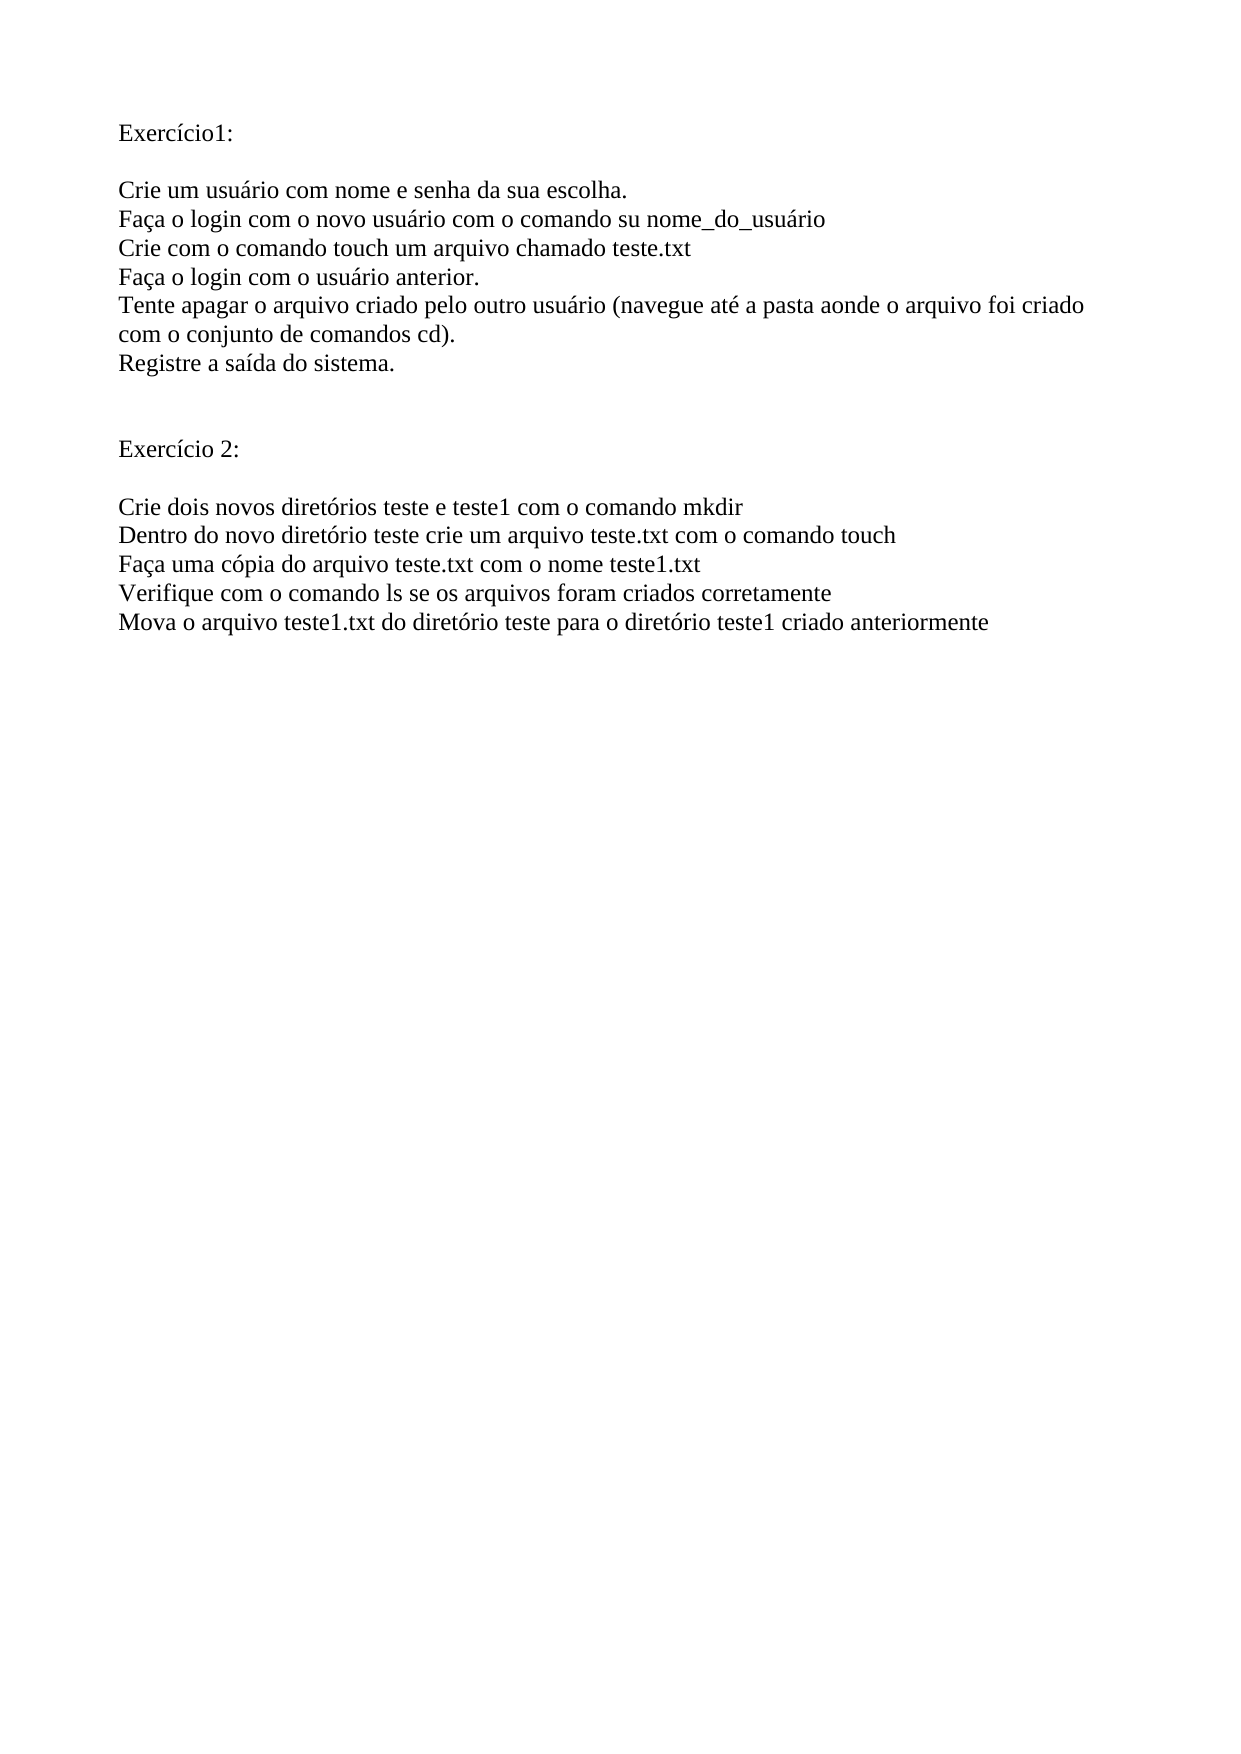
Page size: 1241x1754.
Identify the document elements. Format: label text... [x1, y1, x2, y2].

text Verifique com o comando ls se os arquivos foram criados corretamente [118, 578, 1122, 607]
text Faça uma cópia do arquivo teste.txt com o nome teste1.txt [118, 549, 1122, 578]
text Mova o arquivo teste1.txt do diretório teste para o diretório teste1 criado anteriormente [118, 607, 1122, 636]
text Faça o login com o usuário anterior. [118, 262, 1122, 291]
text Tente apagar o arquivo criado pelo outro usuário (navegue até a pasta aonde o arquivo foi criado com o conjunto de comandos cd). [118, 291, 1122, 348]
text Faça o login com o novo usuário com o comando su nome_do_usuário [118, 204, 1122, 233]
text Crie um usuário com nome e senha da sua escolha. [118, 176, 1122, 204]
text Exercício 2: [118, 434, 1122, 463]
text Crie dois novos diretórios teste e teste1 com o comando mkdir [118, 492, 1122, 521]
text Registre a saída do sistema. [118, 348, 1122, 377]
text Dentro do novo diretório teste crie um arquivo teste.txt com o comando touch [118, 521, 1122, 549]
text Exercício1: [118, 118, 1122, 147]
text Crie com o comando touch um arquivo chamado teste.txt [118, 233, 1122, 262]
